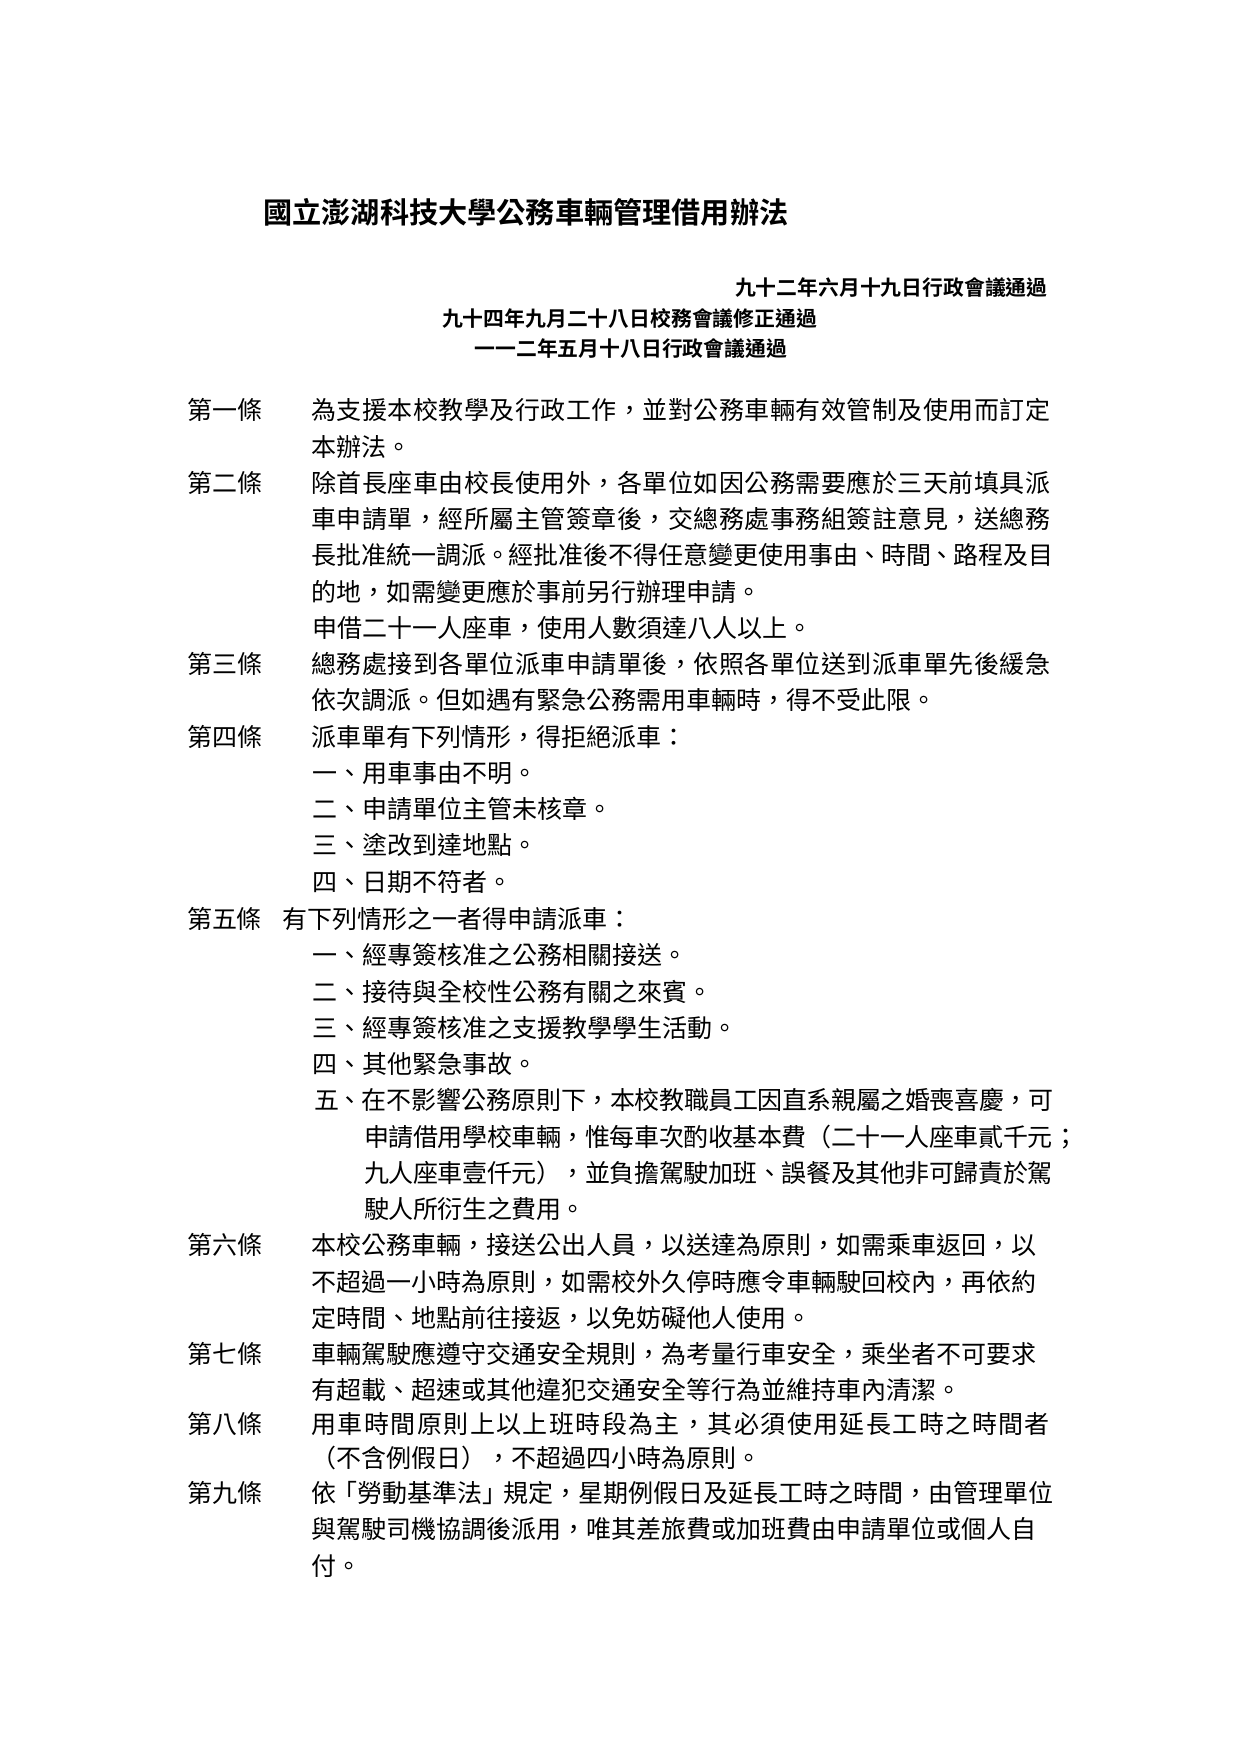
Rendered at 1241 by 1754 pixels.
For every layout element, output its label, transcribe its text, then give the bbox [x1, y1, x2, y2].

text 九十四年九月二十八日校務會議修正通過 [187, 302, 1053, 332]
text 一一二年五月十八日行政會議通過 [187, 332, 1053, 362]
list 為支援本校教學及行政工作，並對公務車輛有效管制及使用而訂定本辦法。 [187, 391, 1053, 463]
text 一、用車事由不明。 [187, 753, 1053, 789]
text 三、塗改到達地點。 [187, 826, 1053, 862]
text 四、其他緊急事故。 [187, 1044, 1053, 1081]
list 依「勞動基準法」規定，星期例假日及延長工時之時間，由管理單位與駕駛司機協調後派用，唯其差旅費或加班費由申請單位或個人自付。 [187, 1474, 1053, 1582]
text 第五條 有下列情形之一者得申請派車： [187, 898, 1062, 936]
list 總務處接到各單位派車申請單後，依照各單位送到派車單先後緩急依次調派。但如遇有緊急公務需用車輛時，得不受此限。 [187, 644, 1053, 717]
text 二、接待與全校性公務有關之來賓。 [187, 972, 1053, 1008]
text 二、申請單位主管未核章。 [187, 789, 1053, 826]
list 除首長座車由校長使用外，各單位如因公務需要應於三天前填具派車申請單，經所屬主管簽章後，交總務處事務組簽註意見，送總務長批准統一調派。經批准後不得任意變更使用事由、時間、路程及目的地，如需變更應於事前另行辦理申請。 [187, 463, 1053, 608]
text 國立澎湖科技大學公務車輛管理借用辦法 [187, 190, 1053, 232]
text 一、經專簽核准之公務相關接送。 [187, 936, 1053, 972]
text 九十二年六月十九日行政會議通過 [187, 272, 1053, 302]
text 申借二十一人座車，使用人數須達八人以上。 [187, 608, 1053, 644]
list 用車時間原則上以上班時段為主，其必須使用延長工時之時間者（不含例假日），不超過四小時為原則。 [187, 1407, 1053, 1474]
text 五、在不影響公務原則下，本校教職員工因直系親屬之婚喪喜慶，可申請借用學校車輛，惟每車次酌收基本費（二十一人座車貳千元；九人座車壹仟元），並負擔駕駛加班、誤餐及其他非可歸責於駕駛人所衍生之費用。 [314, 1081, 1053, 1226]
list 車輛駕駛應遵守交通安全規則，為考量行車安全，乘坐者不可要求有超載、超速或其他違犯交通安全等行為並維持車內清潔。 [187, 1334, 1053, 1407]
list 派車單有下列情形，得拒絕派車： [187, 717, 1053, 753]
text 三、經專簽核准之支援教學學生活動。 [187, 1008, 1053, 1044]
list 本校公務車輛，接送公出人員，以送達為原則，如需乘車返回，以不超過一小時為原則，如需校外久停時應令車輛駛回校內，再依約定時間、地點前往接返，以免妨礙他人使用。 [187, 1226, 1053, 1334]
text 四、日期不符者。 [187, 862, 1053, 898]
